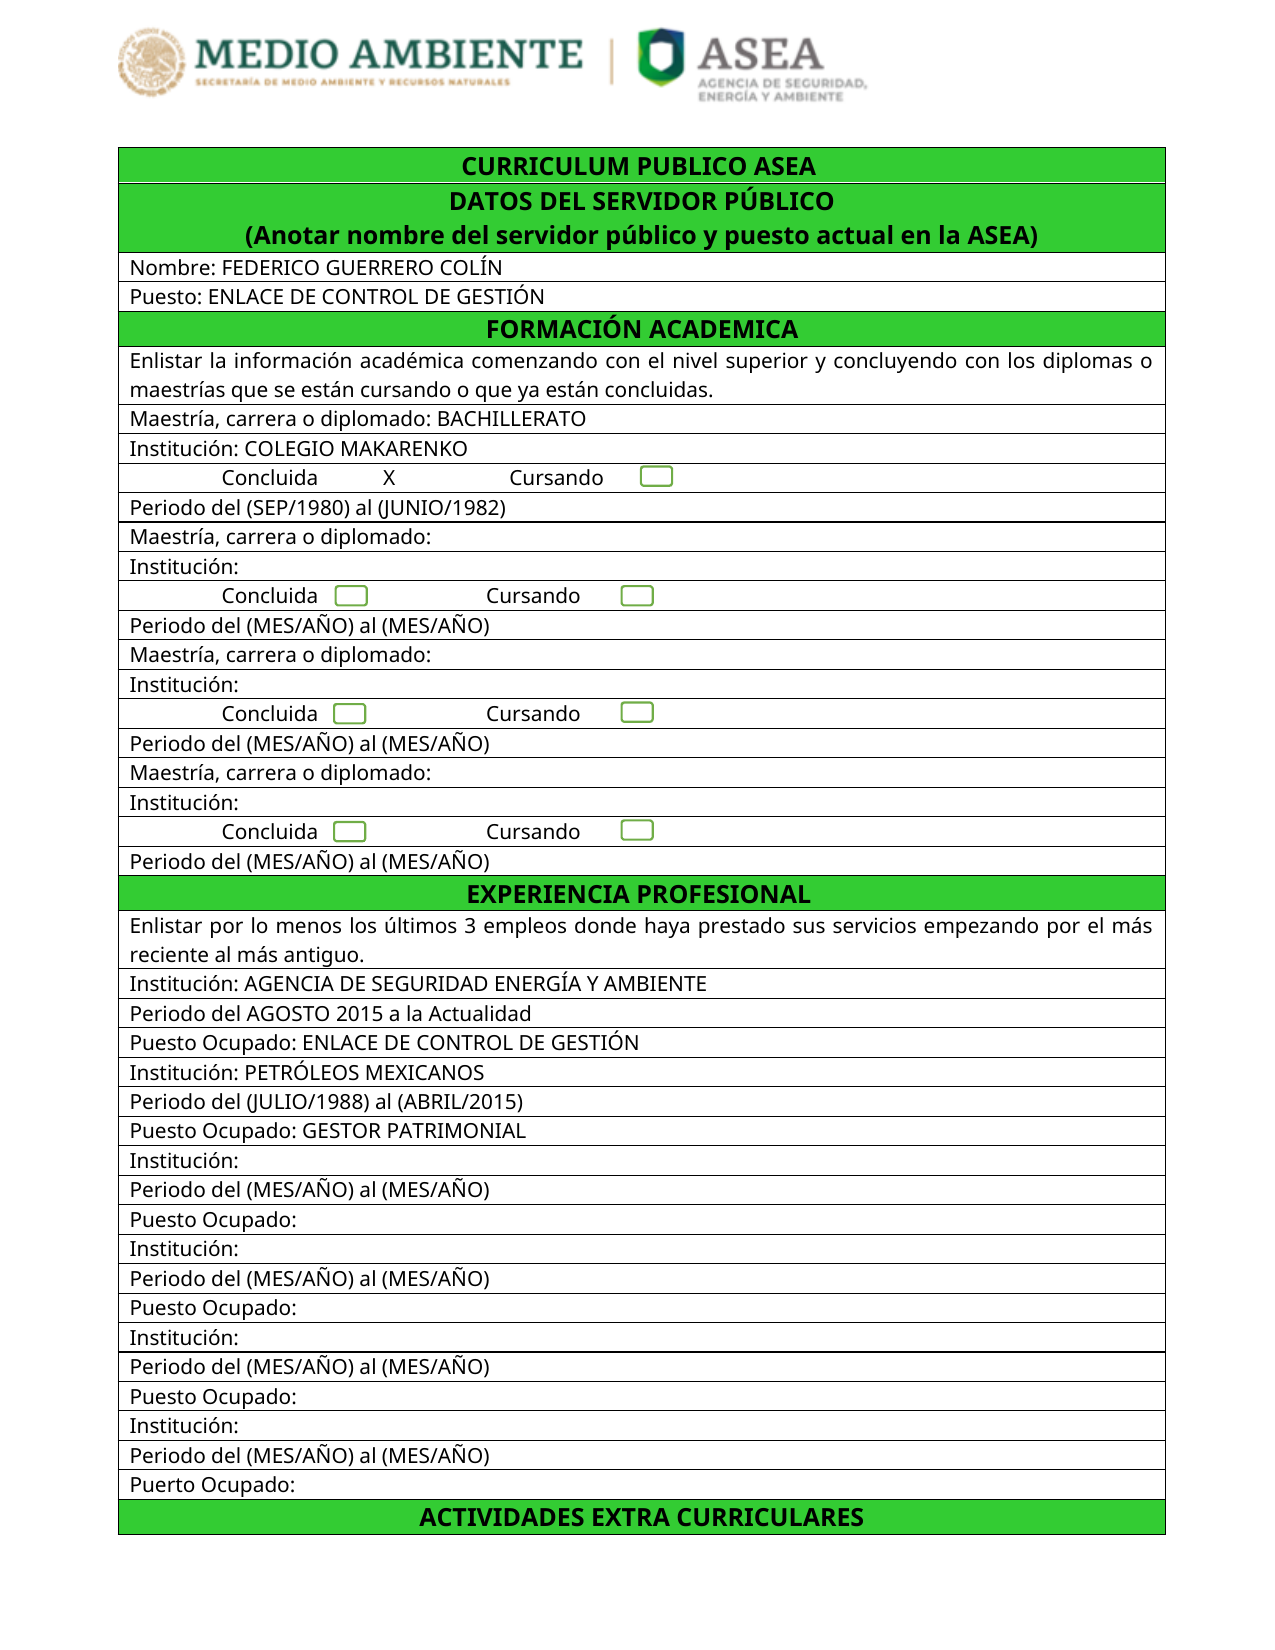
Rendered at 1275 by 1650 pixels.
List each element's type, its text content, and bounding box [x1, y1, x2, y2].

table_cell FORMACIÓN ACADEMICA [119, 312, 1165, 346]
table_cell EXPERIENCIA PROFESIONAL [119, 876, 1165, 910]
table_cell Institución: [119, 1235, 1165, 1263]
table_cell Institución: [119, 670, 1165, 698]
table_cell Puesto Ocupado: GESTOR PATRIMONIAL [119, 1117, 1165, 1145]
table_cell Concluida Cursando [119, 699, 1165, 728]
table_cell Periodo del (MES/AÑO) al (MES/AÑO) [119, 847, 1165, 875]
table_cell Puesto Ocupado: [119, 1205, 1165, 1233]
table_cell Institución: [119, 1146, 1165, 1174]
table_cell Maestría, carrera o diplomado: BACHILLERATO [119, 405, 1165, 433]
table_cell Enlistar la información académica comenzando con el nivel superior y concluyendo con los diplomas o maestrías que se están cursando o que ya están concluidas. [119, 347, 1165, 403]
table_cell Periodo del (MES/AÑO) al (MES/AÑO) [119, 1264, 1165, 1292]
table_cell Nombre: FEDERICO GUERRERO COLÍN [119, 253, 1165, 281]
table_cell DATOS DEL SERVIDOR PÚBLICO (Anotar nombre del servidor público y puesto actual en la ASEA) [119, 184, 1165, 252]
table_cell Institución: [119, 1411, 1165, 1440]
table_cell Periodo del (MES/AÑO) al (MES/AÑO) [119, 1441, 1165, 1469]
table_cell Institución: [119, 788, 1165, 816]
table_cell Puesto Ocupado: ENLACE DE CONTROL DE GESTIÓN [119, 1028, 1165, 1057]
table_cell Maestría, carrera o diplomado: [119, 758, 1165, 787]
table_cell Periodo del (JULIO/1988) al (ABRIL/2015) [119, 1087, 1165, 1116]
table_cell Puerto Ocupado: [119, 1470, 1165, 1499]
table_cell ACTIVIDADES EXTRA CURRICULARES [119, 1500, 1165, 1534]
table_cell Concluida Cursando [119, 581, 1165, 610]
table_cell Enlistar por lo menos los últimos 3 empleos donde haya prestado sus servicios empezando por el más reciente al más antiguo. [119, 911, 1165, 968]
table_cell Institución: AGENCIA DE SEGURIDAD ENERGÍA Y AMBIENTE [119, 969, 1165, 998]
table_header CURRICULUM PUBLICO ASEA [119, 148, 1165, 182]
table_cell Institución: [119, 1323, 1165, 1351]
table_cell Concluida Cursando [119, 817, 1165, 846]
table_cell Maestría, carrera o diplomado: [119, 640, 1165, 669]
table_cell Maestría, carrera o diplomado: [119, 523, 1165, 551]
table_cell Puesto Ocupado: [119, 1382, 1165, 1410]
table_cell Periodo del (MES/AÑO) al (MES/AÑO) [119, 611, 1165, 639]
table_cell Periodo del (MES/AÑO) al (MES/AÑO) [119, 1176, 1165, 1204]
table_cell Periodo del (MES/AÑO) al (MES/AÑO) [119, 1353, 1165, 1381]
table_cell Periodo del (SEP/1980) al (JUNIO/1982) [119, 493, 1165, 521]
table_cell Institución: [119, 552, 1165, 580]
table_cell Puesto Ocupado: [119, 1294, 1165, 1322]
table_cell Institución: COLEGIO MAKARENKO [119, 434, 1165, 462]
table_cell Concluida X Cursando [119, 464, 1165, 492]
table_cell Periodo del AGOSTO 2015 a la Actualidad [119, 999, 1165, 1027]
table_cell Institución: PETRÓLEOS MEXICANOS [119, 1058, 1165, 1086]
table_cell Periodo del (MES/AÑO) al (MES/AÑO) [119, 729, 1165, 757]
table_cell Puesto: ENLACE DE CONTROL DE GESTIÓN [119, 282, 1165, 311]
